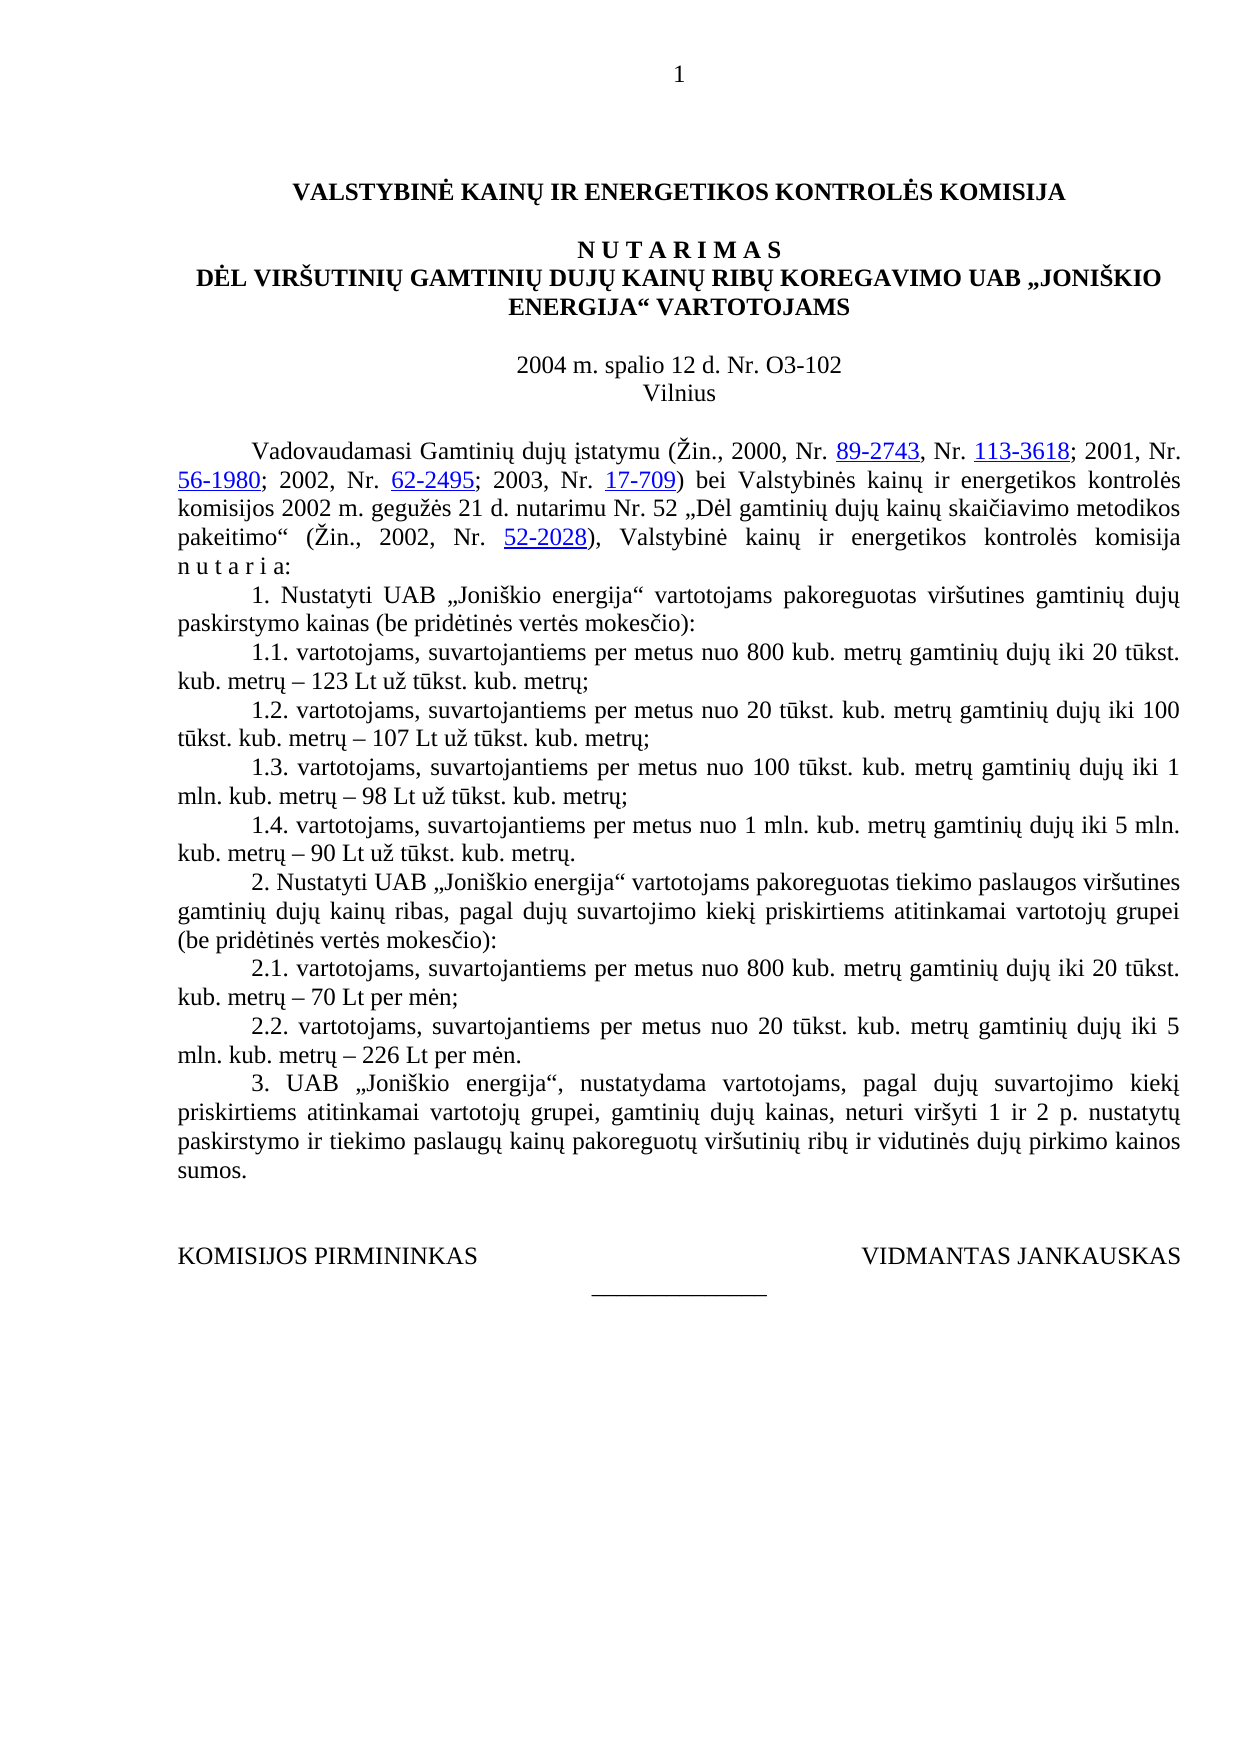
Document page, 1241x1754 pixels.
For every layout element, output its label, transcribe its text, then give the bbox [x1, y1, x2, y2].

text 2. Nustatyti UAB „Joniškio energija“ vartotojams pakoreguotas tiekimo paslaugos viršutines gamtinių dujų kainų ribas, pagal dujų suvartojimo kiekį priskirtiems atitinkamai vartotojų grupei (be pridėtinės vertės mokesčio): [177, 867, 1181, 953]
text 1.3. vartotojams, suvartojantiems per metus nuo 100 tūkst. kub. metrų gamtinių dujų iki 1 mln. kub. metrų – 98 Lt už tūkst. kub. metrų; [177, 752, 1181, 810]
text KOMISIJOS PIRMININKAS VIDMANTAS JANKAUSKAS [177, 1241, 1181, 1270]
text 1.1. vartotojams, suvartojantiems per metus nuo 800 kub. metrų gamtinių dujų iki 20 tūkst. kub. metrų – 123 Lt už tūkst. kub. metrų; [177, 637, 1181, 695]
text 2.1. vartotojams, suvartojantiems per metus nuo 800 kub. metrų gamtinių dujų iki 20 tūkst. kub. metrų – 70 Lt per mėn; [177, 953, 1181, 1011]
text 2.2. vartotojams, suvartojantiems per metus nuo 20 tūkst. kub. metrų gamtinių dujų iki 5 mln. kub. metrų – 226 Lt per mėn. [177, 1011, 1181, 1068]
text Vadovaudamasi Gamtinių dujų įstatymu (Žin., 2000, Nr. 89-2743, Nr. 113-3618; 2001, Nr. 56-1980; 2002, Nr. 62-2495; 2003, Nr. 17-709) bei Valstybinės kainų ir energetikos kontrolės komisijos 2002 m. gegužės 21 d. nutarimu Nr. 52 „Dėl gamtinių dujų kainų skaičiavimo metodikos pakeitimo“ (Žin., 2002, Nr. 52-2028), Valstybinė kainų ir energetikos kontrolės komisija nutaria: [177, 436, 1181, 580]
text N U T A R I M A S [177, 235, 1181, 263]
text VALSTYBINĖ KAINŲ IR ENERGETIKOS KONTROLĖS KOMISIJA [177, 177, 1181, 206]
text ______________ [177, 1270, 1181, 1298]
text 1.2. vartotojams, suvartojantiems per metus nuo 20 tūkst. kub. metrų gamtinių dujų iki 100 tūkst. kub. metrų – 107 Lt už tūkst. kub. metrų; [177, 695, 1181, 752]
text Vilnius [177, 378, 1181, 407]
text 3. UAB „Joniškio energija“, nustatydama vartotojams, pagal dujų suvartojimo kiekį priskirtiems atitinkamai vartotojų grupei, gamtinių dujų kainas, neturi viršyti 1 ir 2 p. nustatytų paskirstymo ir tiekimo paslaugų kainų pakoreguotų viršutinių ribų ir vidutinės dujų pirkimo kainos sumos. [177, 1068, 1181, 1183]
text DĖL VIRŠUTINIŲ GAMTINIŲ DUJŲ KAINŲ RIBŲ KOREGAVIMO UAB „JONIŠKIO ENERGIJA“ VARTOTOJAMS [177, 263, 1181, 321]
text 2004 m. spalio 12 d. Nr. O3-102 [177, 350, 1181, 378]
text 1.4. vartotojams, suvartojantiems per metus nuo 1 mln. kub. metrų gamtinių dujų iki 5 mln. kub. metrų – 90 Lt už tūkst. kub. metrų. [177, 810, 1181, 867]
text 1. Nustatyti UAB „Joniškio energija“ vartotojams pakoreguotas viršutines gamtinių dujų paskirstymo kainas (be pridėtinės vertės mokesčio): [177, 580, 1181, 637]
